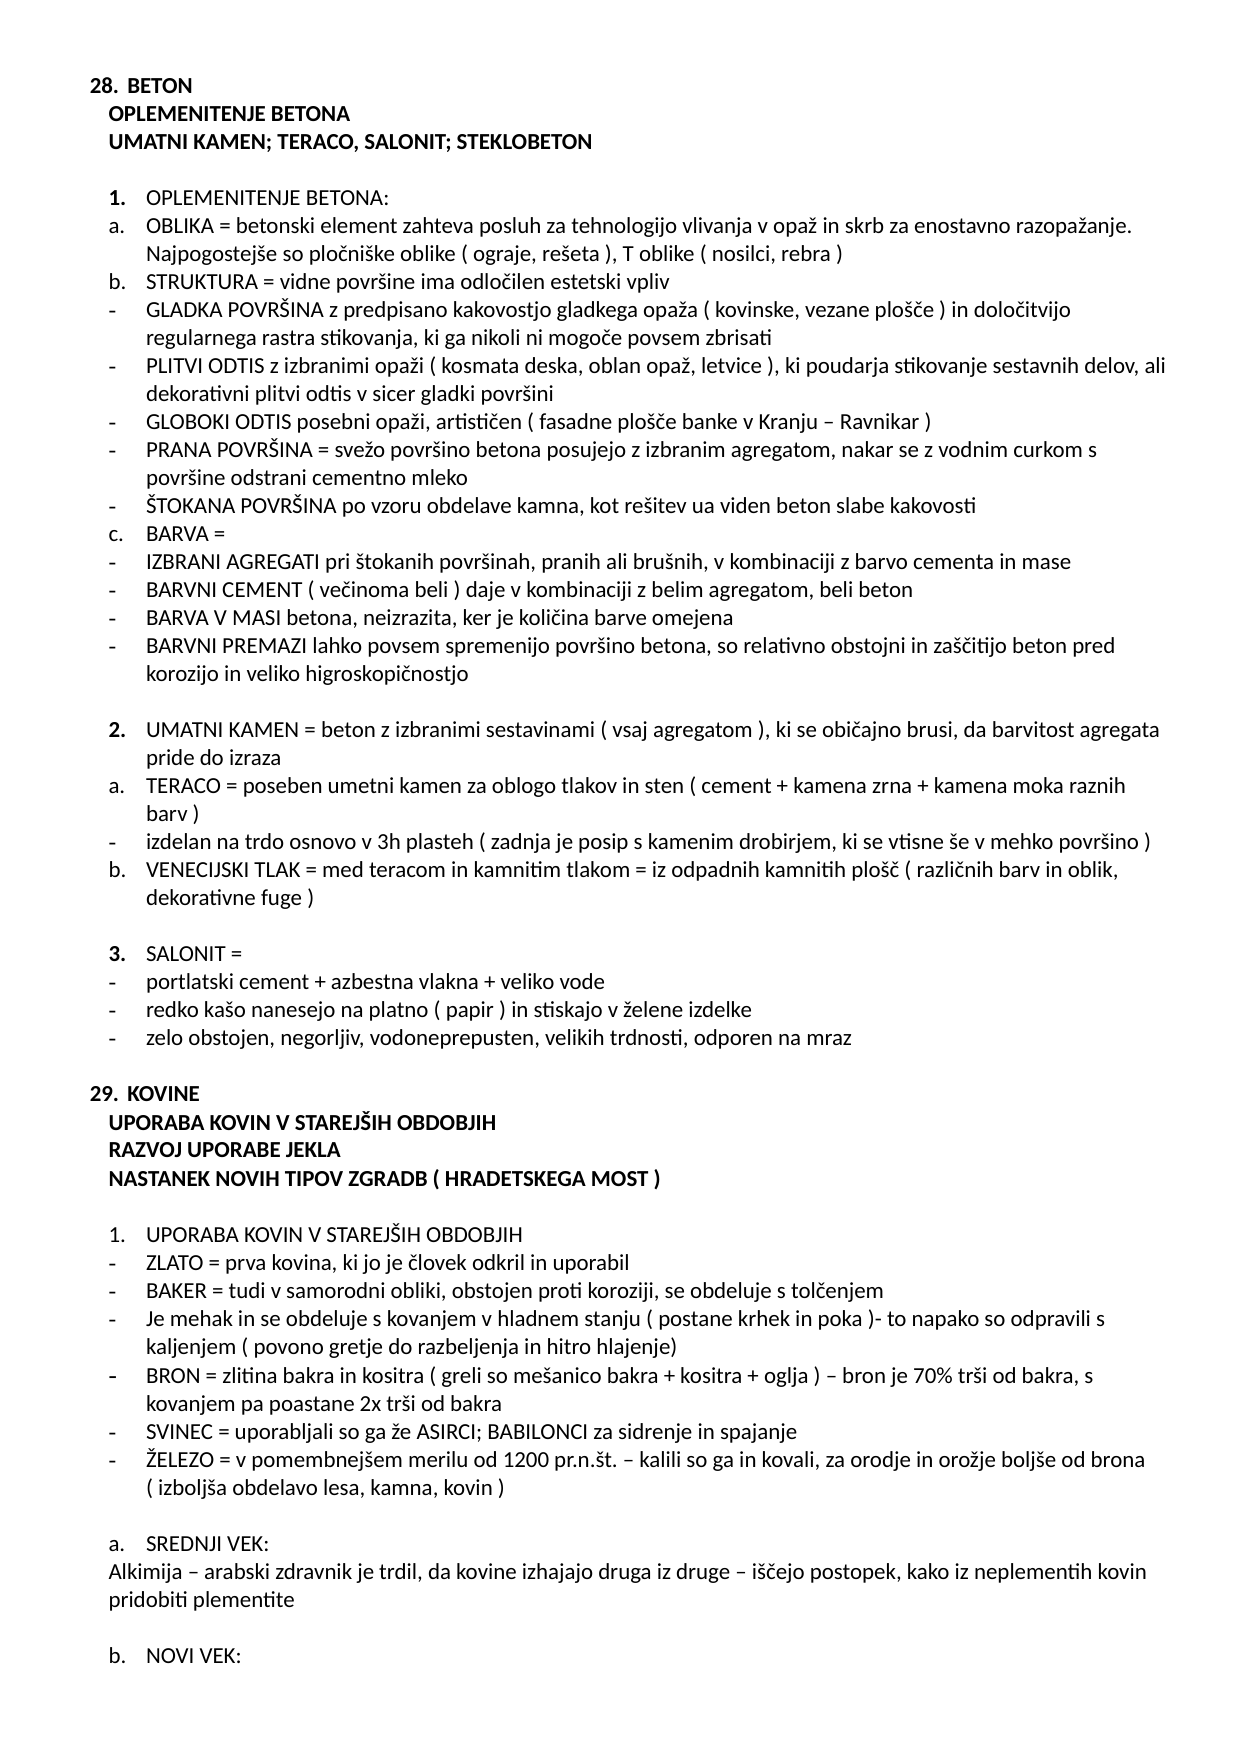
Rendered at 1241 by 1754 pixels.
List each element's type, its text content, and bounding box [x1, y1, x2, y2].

text NASTANEK NOVIH TIPOV ZGRADB ( HRADETSKEGA MOST ) [108, 1164, 1169, 1192]
list SALONIT = [108, 939, 1169, 967]
list BARVA V MASI betona, neizrazita, ker je količina barve omejena [108, 603, 1169, 631]
list BAKER = tudi v samorodni obliki, obstojen proti koroziji, se obdeluje s tolčenjem [108, 1276, 1169, 1304]
list redko kašo nanesejo na platno ( papir ) in stiskajo v želene izdelke [108, 996, 1169, 1023]
list SVINEC = uporabljali so ga že ASIRCI; BABILONCI za sidrenje in spajanje [108, 1417, 1169, 1445]
list UPORABA KOVIN V STAREJŠIH OBDOBJIH [108, 1220, 1169, 1248]
list PRANA POVRŠINA = svežo površino betona posujejo z izbranim agregatom, nakar se z vodnim curkom s površine odstrani cementno mleko [108, 435, 1169, 491]
list GLADKA POVRŠINA z predpisano kakovostjo gladkega opaža ( kovinske, vezane plošče ) in določitvijo regularnega rastra stikovanja, ki ga nikoli ni mogoče povsem zbrisati [108, 295, 1169, 351]
list KOVINE [89, 1079, 1169, 1108]
list VENECIJSKI TLAK = med teracom in kamnitim tlakom = iz odpadnih kamnitih plošč ( različnih barv in oblik, dekorativne fuge ) [108, 855, 1169, 911]
list BARVNI PREMAZI lahko povsem spremenijo površino betona, so relativno obstojni in zaščitijo beton pred korozijo in veliko higroskopičnostjo [108, 631, 1169, 687]
list ZLATO = prva kovina, ki jo je človek odkril in uporabil [108, 1248, 1169, 1276]
list STRUKTURA = vidne površine ima odločilen estetski vpliv [108, 267, 1169, 295]
list TERACO = poseben umetni kamen za oblogo tlakov in sten ( cement + kamena zrna + kamena moka raznih barv ) [108, 771, 1169, 827]
list izdelan na trdo osnovo v 3h plasteh ( zadnja je posip s kamenim drobirjem, ki se vtisne še v mehko površino ) [108, 827, 1169, 855]
list BRON = zlitina bakra in kositra ( greli so mešanico bakra + kositra + oglja ) – bron je 70% trši od bakra, s kovanjem pa poastane 2x trši od bakra [108, 1360, 1169, 1417]
list OPLEMENITENJE BETONA: [108, 183, 1169, 211]
text Alkimija – arabski zdravnik je trdil, da kovine izhajajo druga iz druge – iščejo postopek, kako iz neplementih kovin pridobiti plementite [108, 1557, 1169, 1613]
list OBLIKA = betonski element zahteva posluh za tehnologijo vlivanja v opaž in skrb za enostavno razopažanje. Najpogostejše so pločniške oblike ( ograje, rešeta ), T oblike ( nosilci, rebra ) [108, 211, 1169, 267]
text UPORABA KOVIN V STAREJŠIH OBDOBJIH [108, 1108, 1169, 1136]
list NOVI VEK: [108, 1641, 1169, 1669]
list portlatski cement + azbestna vlakna + veliko vode [108, 967, 1169, 996]
list BETON [89, 71, 1169, 99]
list Je mehak in se obdeluje s kovanjem v hladnem stanju ( postane krhek in poka )- to napako so odpravili s kaljenjem ( povono gretje do razbeljenja in hitro hlajenje) [108, 1304, 1169, 1360]
list BARVA = [108, 519, 1169, 547]
list PLITVI ODTIS z izbranimi opaži ( kosmata deska, oblan opaž, letvice ), ki poudarja stikovanje sestavnih delov, ali dekorativni plitvi odtis v sicer gladki površini [108, 351, 1169, 407]
list SREDNJI VEK: [108, 1529, 1169, 1557]
list UMATNI KAMEN = beton z izbranimi sestavinami ( vsaj agregatom ), ki se običajno brusi, da barvitost agregata pride do izraza [108, 715, 1169, 771]
text RAZVOJ UPORABE JEKLA [108, 1136, 1169, 1164]
list IZBRANI AGREGATI pri štokanih površinah, pranih ali brušnih, v kombinaciji z barvo cementa in mase [108, 547, 1169, 575]
list BARVNI CEMENT ( večinoma beli ) daje v kombinaciji z belim agregatom, beli beton [108, 575, 1169, 603]
text OPLEMENITENJE BETONA [108, 99, 1169, 127]
list zelo obstojen, negorljiv, vodoneprepusten, velikih trdnosti, odporen na mraz [108, 1023, 1169, 1052]
text UMATNI KAMEN; TERACO, SALONIT; STEKLOBETON [108, 127, 1169, 155]
list ŠTOKANA POVRŠINA po vzoru obdelave kamna, kot rešitev ua viden beton slabe kakovosti [108, 491, 1169, 519]
list GLOBOKI ODTIS posebni opaži, artističen ( fasadne plošče banke v Kranju – Ravnikar ) [108, 407, 1169, 435]
list ŽELEZO = v pomembnejšem merilu od 1200 pr.n.št. – kalili so ga in kovali, za orodje in orožje boljše od brona ( izboljša obdelavo lesa, kamna, kovin ) [108, 1445, 1169, 1501]
